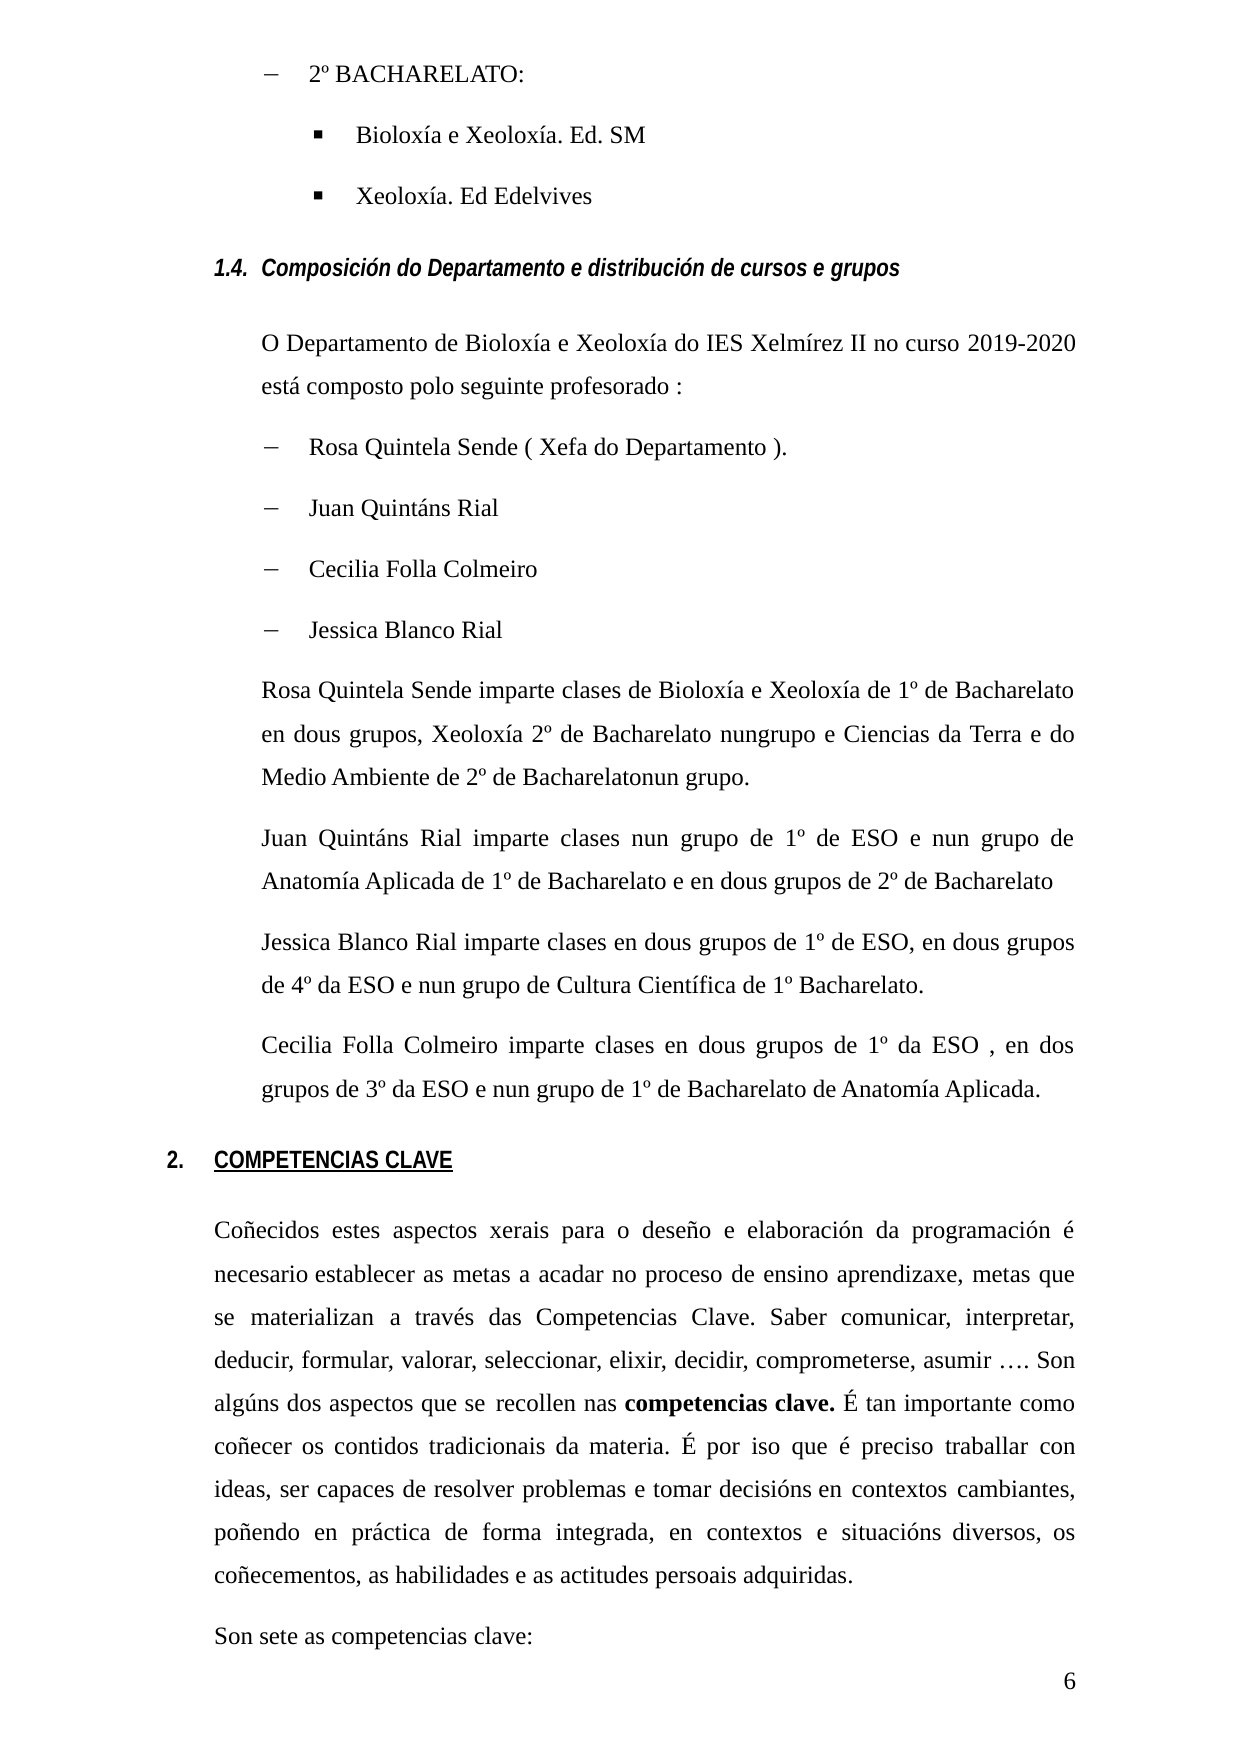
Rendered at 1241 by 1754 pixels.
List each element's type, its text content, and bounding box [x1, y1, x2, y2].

text O Departamento de Bioloxía e Xeoloxía do IES Xelmírez II no curso 2019-2020 está composto polo seguinte profesorado : [261, 328, 1076, 400]
subtitle Composición do Departamento e distribución de cursos e grupos [214, 253, 1076, 282]
text Rosa Quintela Sende imparte clases de Bioloxía e Xeoloxía de 1º de Bacharelato en dous grupos, Xeoloxía 2º de Bacharelato nungrupo e Ciencias da Terra e do Medio Ambiente de 2º de Bacharelatonun grupo. [261, 676, 1076, 791]
list 2º BACHARELATO: [261, 59, 1076, 88]
text Jessica Blanco Rial imparte clases en dous grupos de 1º de ESO, en dous grupos de 4º da ESO e nun grupo de Cultura Científica de 1º Bacharelato. [261, 927, 1076, 998]
list Cecilia Folla Colmeiro [261, 554, 1076, 583]
text Coñecidos estes aspectos xerais para o deseño e elaboración da programación é necesario establecer as metas a acadar no proceso de ensino aprendizaxe, metas que se materializan a través das Competencias Clave. Saber comunicar, interpretar, deducir, formular, valorar, seleccionar, elixir, decidir, comprometerse, asumir …. Son algúns dos aspectos que se recollen nas competencias clave. É tan importante como coñecer os contidos tradicionais da materia. É por iso que é preciso traballar con ideas, ser capaces de resolver problemas e tomar decisións en contextos cambiantes, poñendo en práctica de forma integrada, en contextos e situacións diversos, os coñecementos, as habilidades e as actitudes persoais adquiridas. [214, 1216, 1076, 1589]
text Juan Quintáns Rial imparte clases nun grupo de 1º de ESO e nun grupo de Anatomía Aplicada de 1º de Bacharelato e en dous grupos de 2º de Bacharelato [261, 823, 1076, 894]
subtitle COMPETENCIAS CLAVE [167, 1146, 1076, 1174]
list Juan Quintáns Rial [261, 493, 1076, 522]
list Rosa Quintela Sende ( Xefa do Departamento ). [261, 432, 1076, 461]
list Xeoloxía. Ed Edelvives [308, 181, 1076, 209]
text Cecilia Folla Colmeiro imparte clases en dous grupos de 1º da ESO , en dos grupos de 3º da ESO e nun grupo de 1º de Bacharelato de Anatomía Aplicada. [261, 1031, 1076, 1102]
list Bioloxía e Xeoloxía. Ed. SM [308, 120, 1076, 149]
list Jessica Blanco Rial [261, 615, 1076, 643]
text Son sete as competencias clave: [214, 1621, 1076, 1650]
